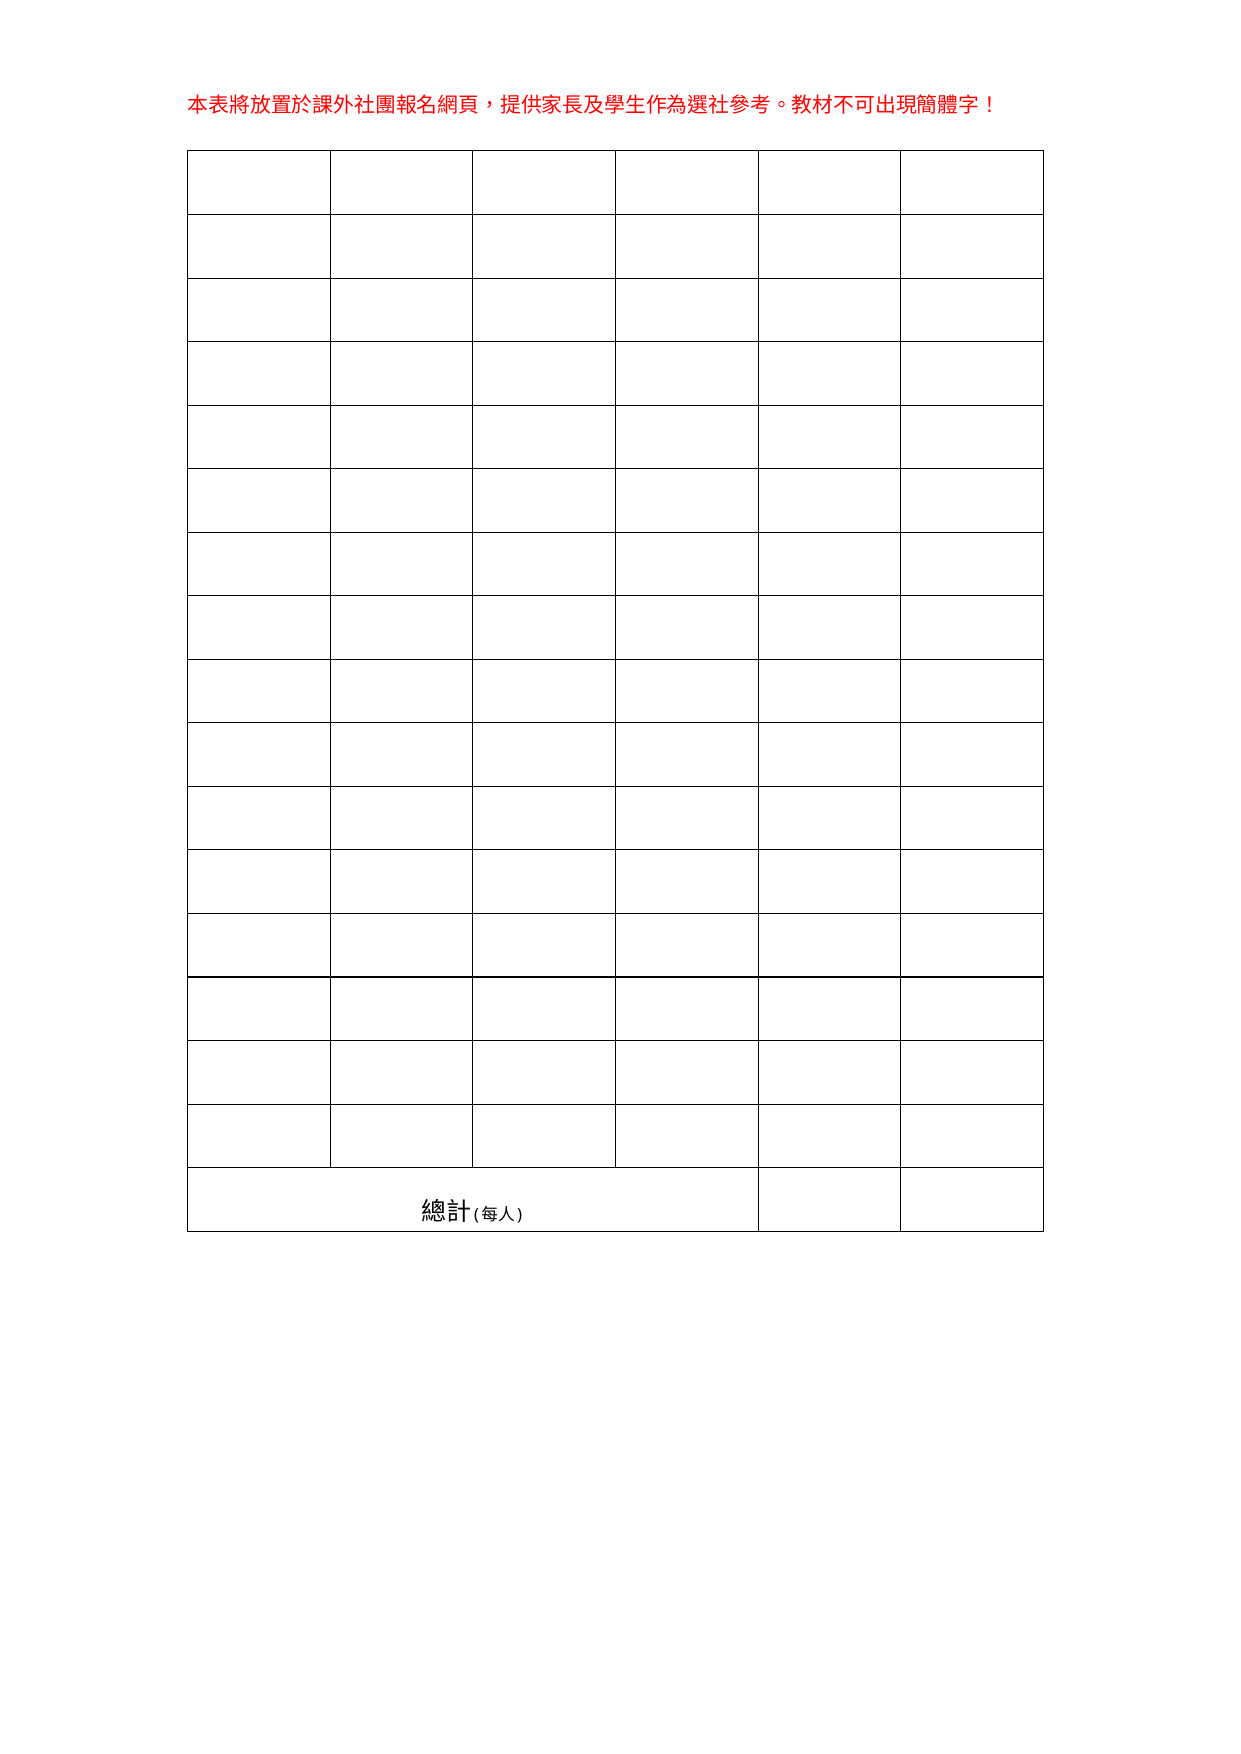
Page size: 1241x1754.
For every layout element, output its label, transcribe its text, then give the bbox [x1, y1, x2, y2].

table_cell [188, 533, 330, 595]
table_cell [759, 596, 900, 659]
table_cell [759, 660, 900, 722]
table_cell [473, 660, 615, 722]
table_cell [331, 1041, 472, 1103]
table_cell [473, 342, 615, 404]
table_cell [188, 406, 330, 468]
table_cell [616, 850, 758, 913]
table_cell [901, 215, 1043, 277]
table_cell [331, 342, 472, 404]
table_cell [473, 787, 615, 849]
table_cell [331, 787, 472, 849]
table_cell [616, 596, 758, 659]
table_cell [616, 723, 758, 786]
table_cell [759, 978, 900, 1040]
table_cell [616, 151, 758, 214]
table_cell [901, 406, 1043, 468]
table_cell [331, 469, 472, 532]
table_cell [188, 978, 330, 1040]
table_cell [901, 151, 1043, 214]
table_cell [616, 533, 758, 595]
table_cell [331, 850, 472, 913]
table_cell [901, 787, 1043, 849]
table_cell [616, 1041, 758, 1103]
table_cell [331, 596, 472, 659]
table_cell [616, 469, 758, 532]
table_cell [616, 342, 758, 404]
table_cell [901, 279, 1043, 341]
table_cell [331, 660, 472, 722]
table_cell [188, 1041, 330, 1103]
table_cell [188, 279, 330, 341]
table_cell [331, 533, 472, 595]
table_cell [331, 1105, 472, 1167]
table_cell [473, 279, 615, 341]
table_cell [901, 850, 1043, 913]
table_cell [616, 215, 758, 277]
table_cell [188, 469, 330, 532]
table_cell [901, 978, 1043, 1040]
table_cell [759, 406, 900, 468]
table_cell [473, 151, 615, 214]
table_cell [901, 342, 1043, 404]
table_cell [473, 914, 615, 976]
table_cell [616, 279, 758, 341]
table_cell [901, 660, 1043, 722]
table_cell [188, 850, 330, 913]
table_cell 總計(每人) [188, 1168, 758, 1231]
table_cell [473, 533, 615, 595]
table_cell [616, 978, 758, 1040]
table_cell [331, 723, 472, 786]
table_cell [901, 723, 1043, 786]
table_cell [616, 914, 758, 976]
table_cell [331, 914, 472, 976]
table_cell [901, 469, 1043, 532]
table_cell [473, 406, 615, 468]
table_cell [473, 469, 615, 532]
table_cell [188, 660, 330, 722]
table_cell [759, 850, 900, 913]
table_cell [759, 1041, 900, 1103]
table_cell [331, 279, 472, 341]
table_cell [331, 406, 472, 468]
table_cell [188, 342, 330, 404]
table_cell [188, 215, 330, 277]
table_cell [473, 596, 615, 659]
table_cell [901, 533, 1043, 595]
table_cell [901, 596, 1043, 659]
table_cell [473, 1105, 615, 1167]
table_cell [331, 151, 472, 214]
table_cell [759, 469, 900, 532]
table_cell [188, 787, 330, 849]
table_cell [331, 215, 472, 277]
table_cell [616, 1105, 758, 1167]
table_cell [759, 533, 900, 595]
table_cell [901, 914, 1043, 976]
table_cell [759, 215, 900, 277]
table_cell [759, 787, 900, 849]
table_cell [901, 1168, 1043, 1231]
table_cell [473, 215, 615, 277]
table_cell [473, 1041, 615, 1103]
table_cell [188, 723, 330, 786]
table_cell [901, 1105, 1043, 1167]
table_cell [901, 1041, 1043, 1103]
table_cell [616, 406, 758, 468]
table_cell [759, 342, 900, 404]
table_cell [759, 279, 900, 341]
table_cell [473, 978, 615, 1040]
table_cell [759, 1105, 900, 1167]
table_cell [759, 914, 900, 976]
table_cell [759, 151, 900, 214]
table_cell [759, 1168, 900, 1231]
table_cell [759, 723, 900, 786]
table_cell [188, 151, 330, 214]
table_cell [473, 850, 615, 913]
table_cell [188, 1105, 330, 1167]
table_cell [331, 978, 472, 1040]
table_cell [473, 723, 615, 786]
table_cell [188, 914, 330, 976]
table_cell [616, 660, 758, 722]
table_cell [188, 596, 330, 659]
table_cell [616, 787, 758, 849]
